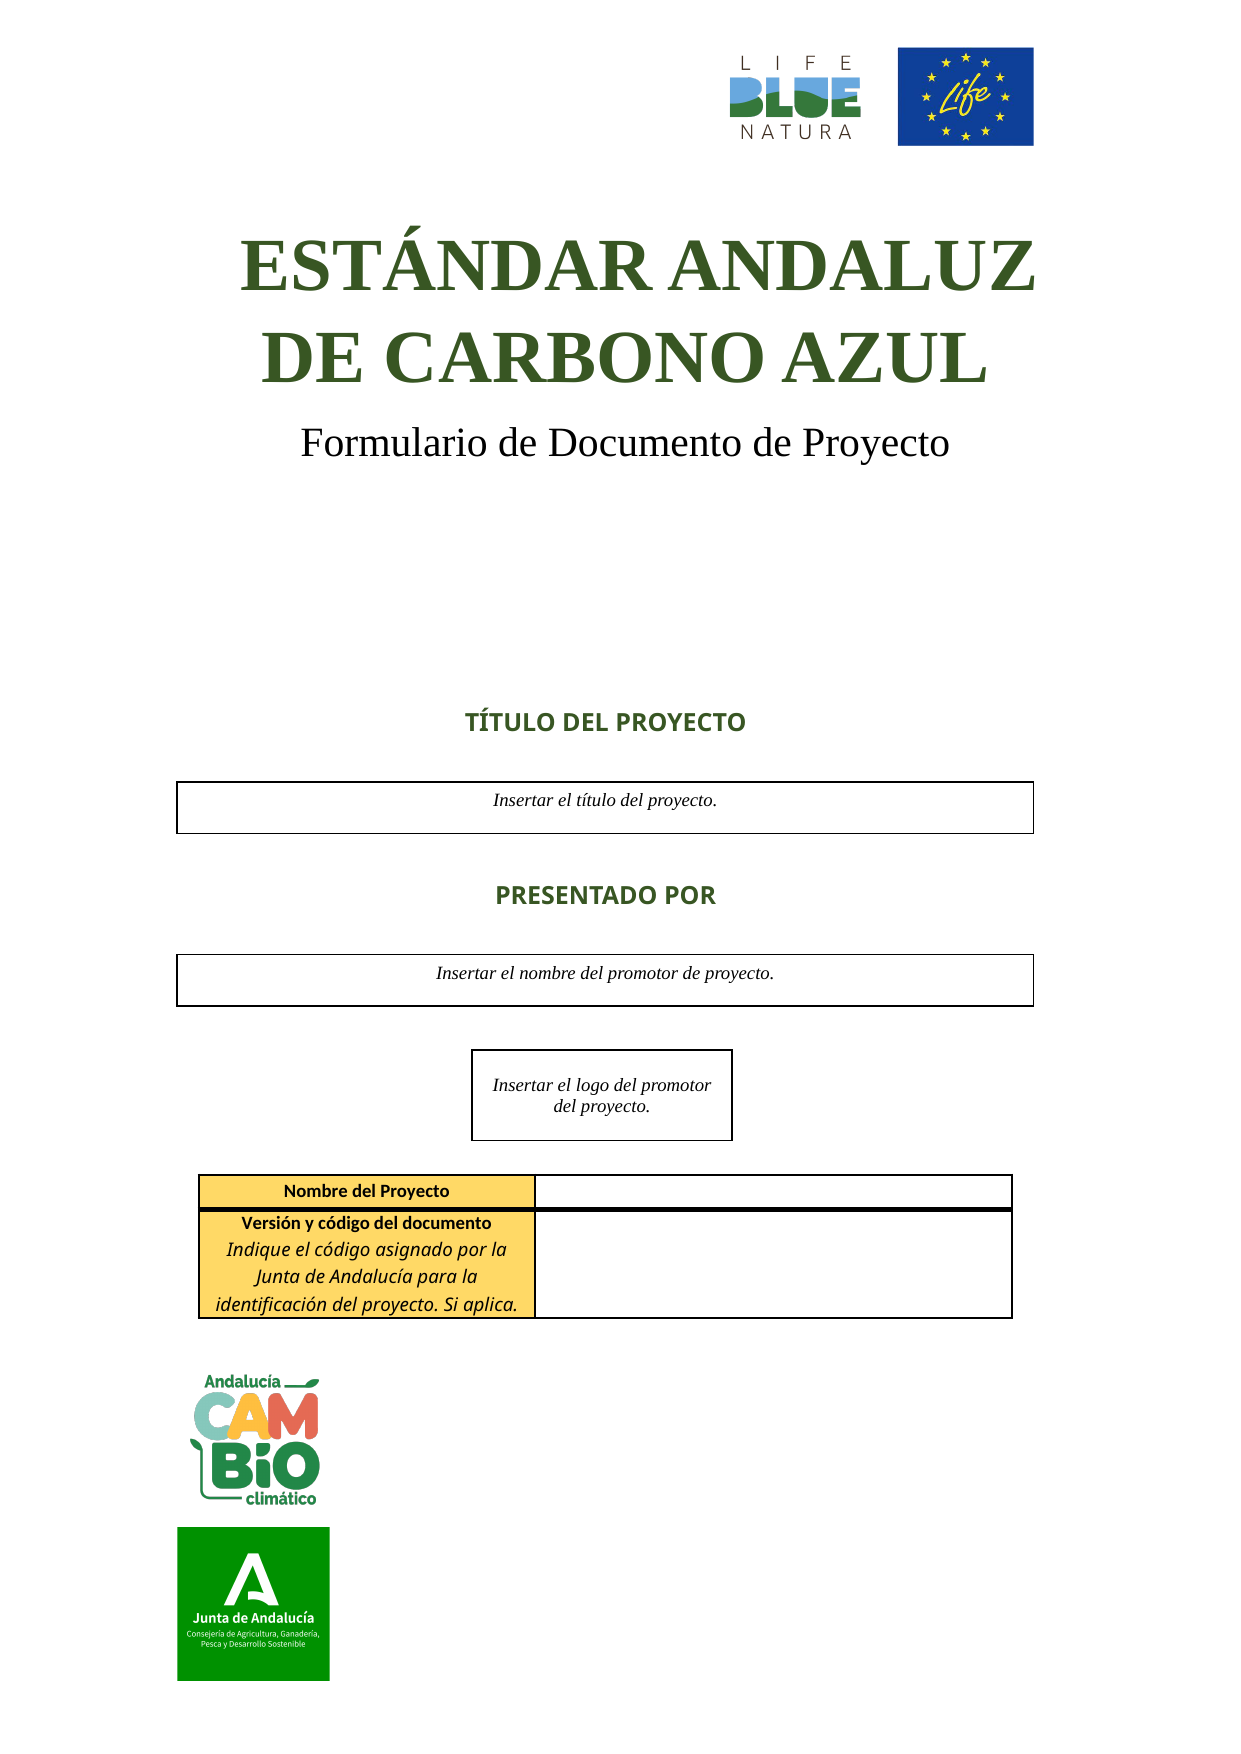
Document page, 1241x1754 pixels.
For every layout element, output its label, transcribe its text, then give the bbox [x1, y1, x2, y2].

table_header [536, 1176, 1011, 1207]
picture [897, 47, 1034, 146]
picture [177, 1527, 330, 1681]
text TÍTULO DEL PROYECTO [177, 705, 1034, 739]
table_cell [536, 1212, 1011, 1317]
picture [708, 55, 876, 140]
table_header Nombre del Proyecto [200, 1176, 534, 1207]
picture [177, 1358, 340, 1521]
table_cell Versión y código del documento Indique el código asignado por la Junta de Andalucía para la identificación del proyecto. Si aplica. [200, 1212, 534, 1317]
text PRESENTADO POR [177, 877, 1034, 911]
